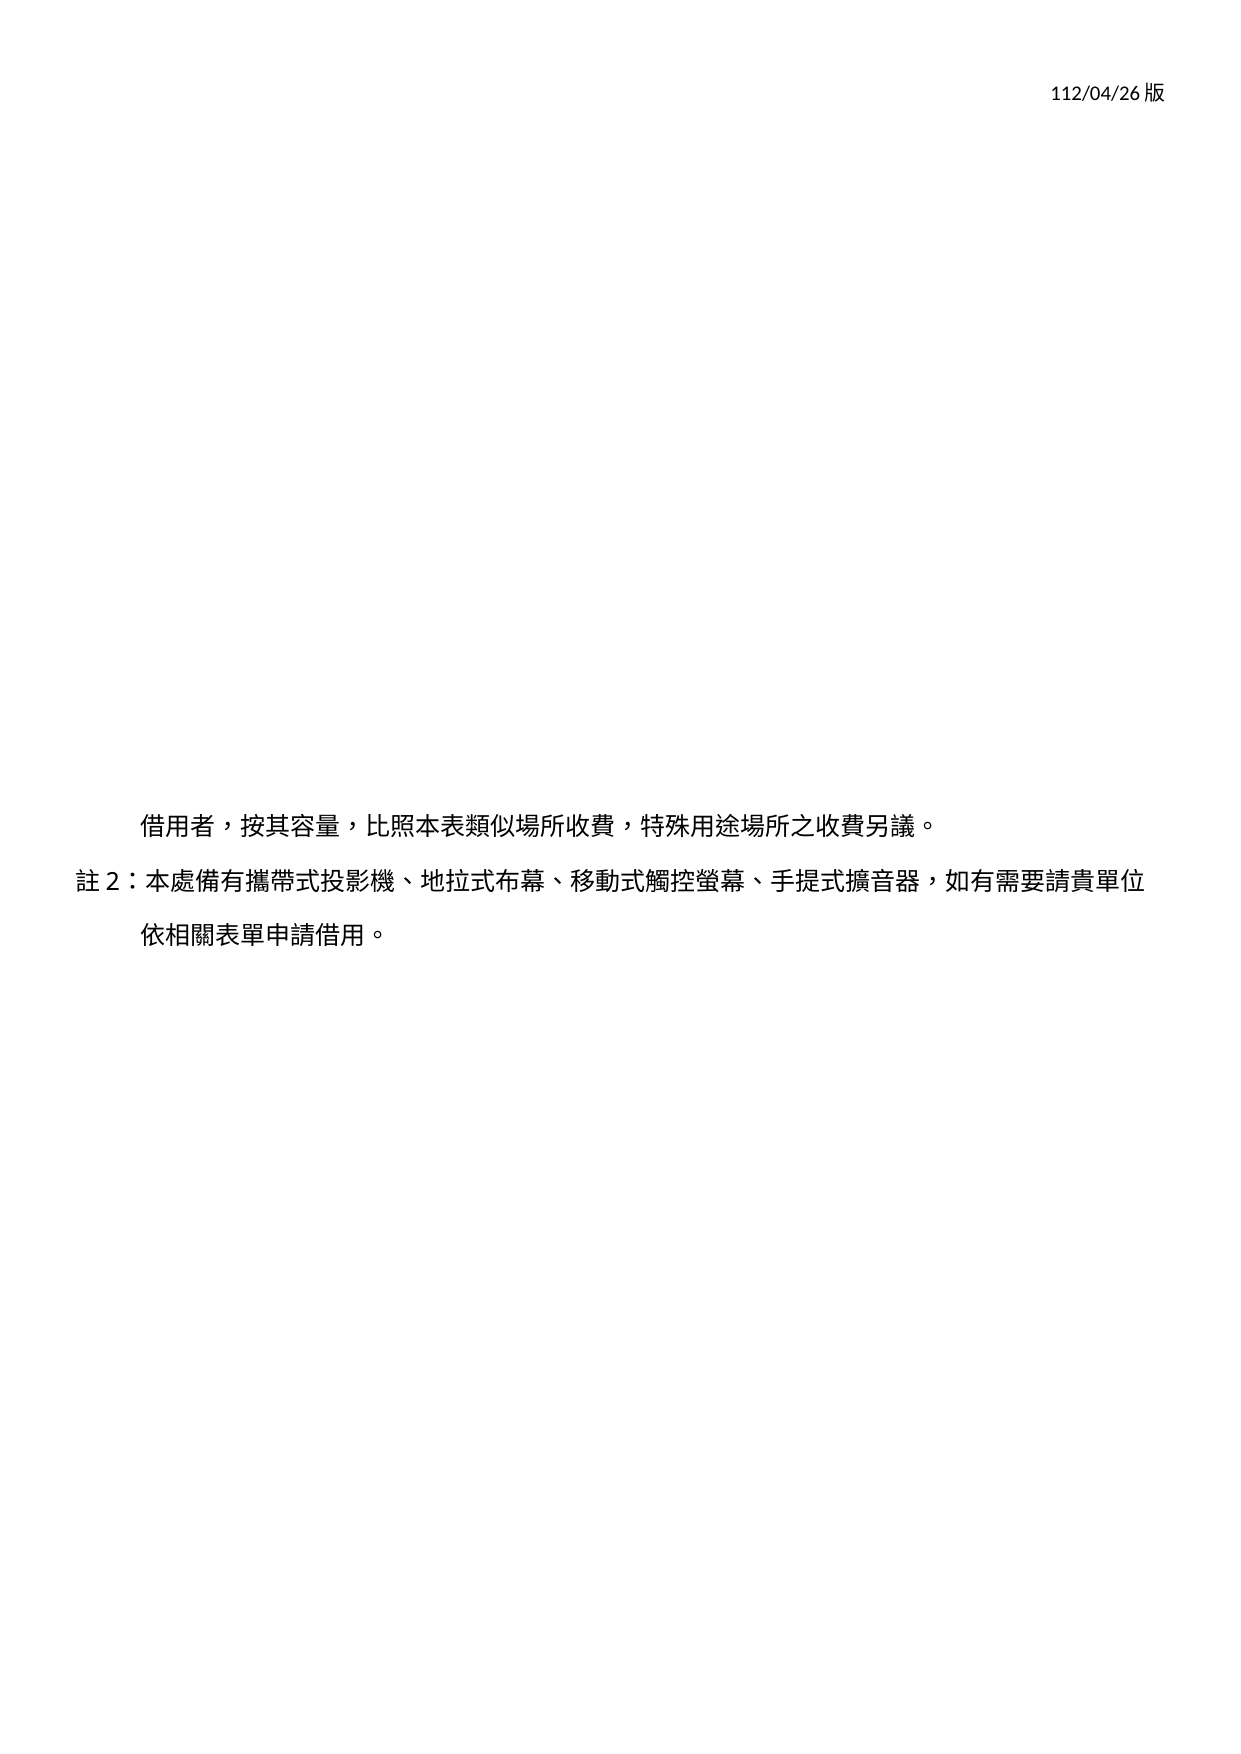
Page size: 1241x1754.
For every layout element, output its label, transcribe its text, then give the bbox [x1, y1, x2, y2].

text 註2：本處備有攜帶式投影機、地拉式布幕、移動式觸控螢幕、手提式擴音器，如有需要請貴單位依相關表單申請借用。 [75, 861, 1165, 952]
text 借用者，按其容量，比照本表類似場所收費，特殊用途場所之收費另議。 [75, 807, 1165, 843]
